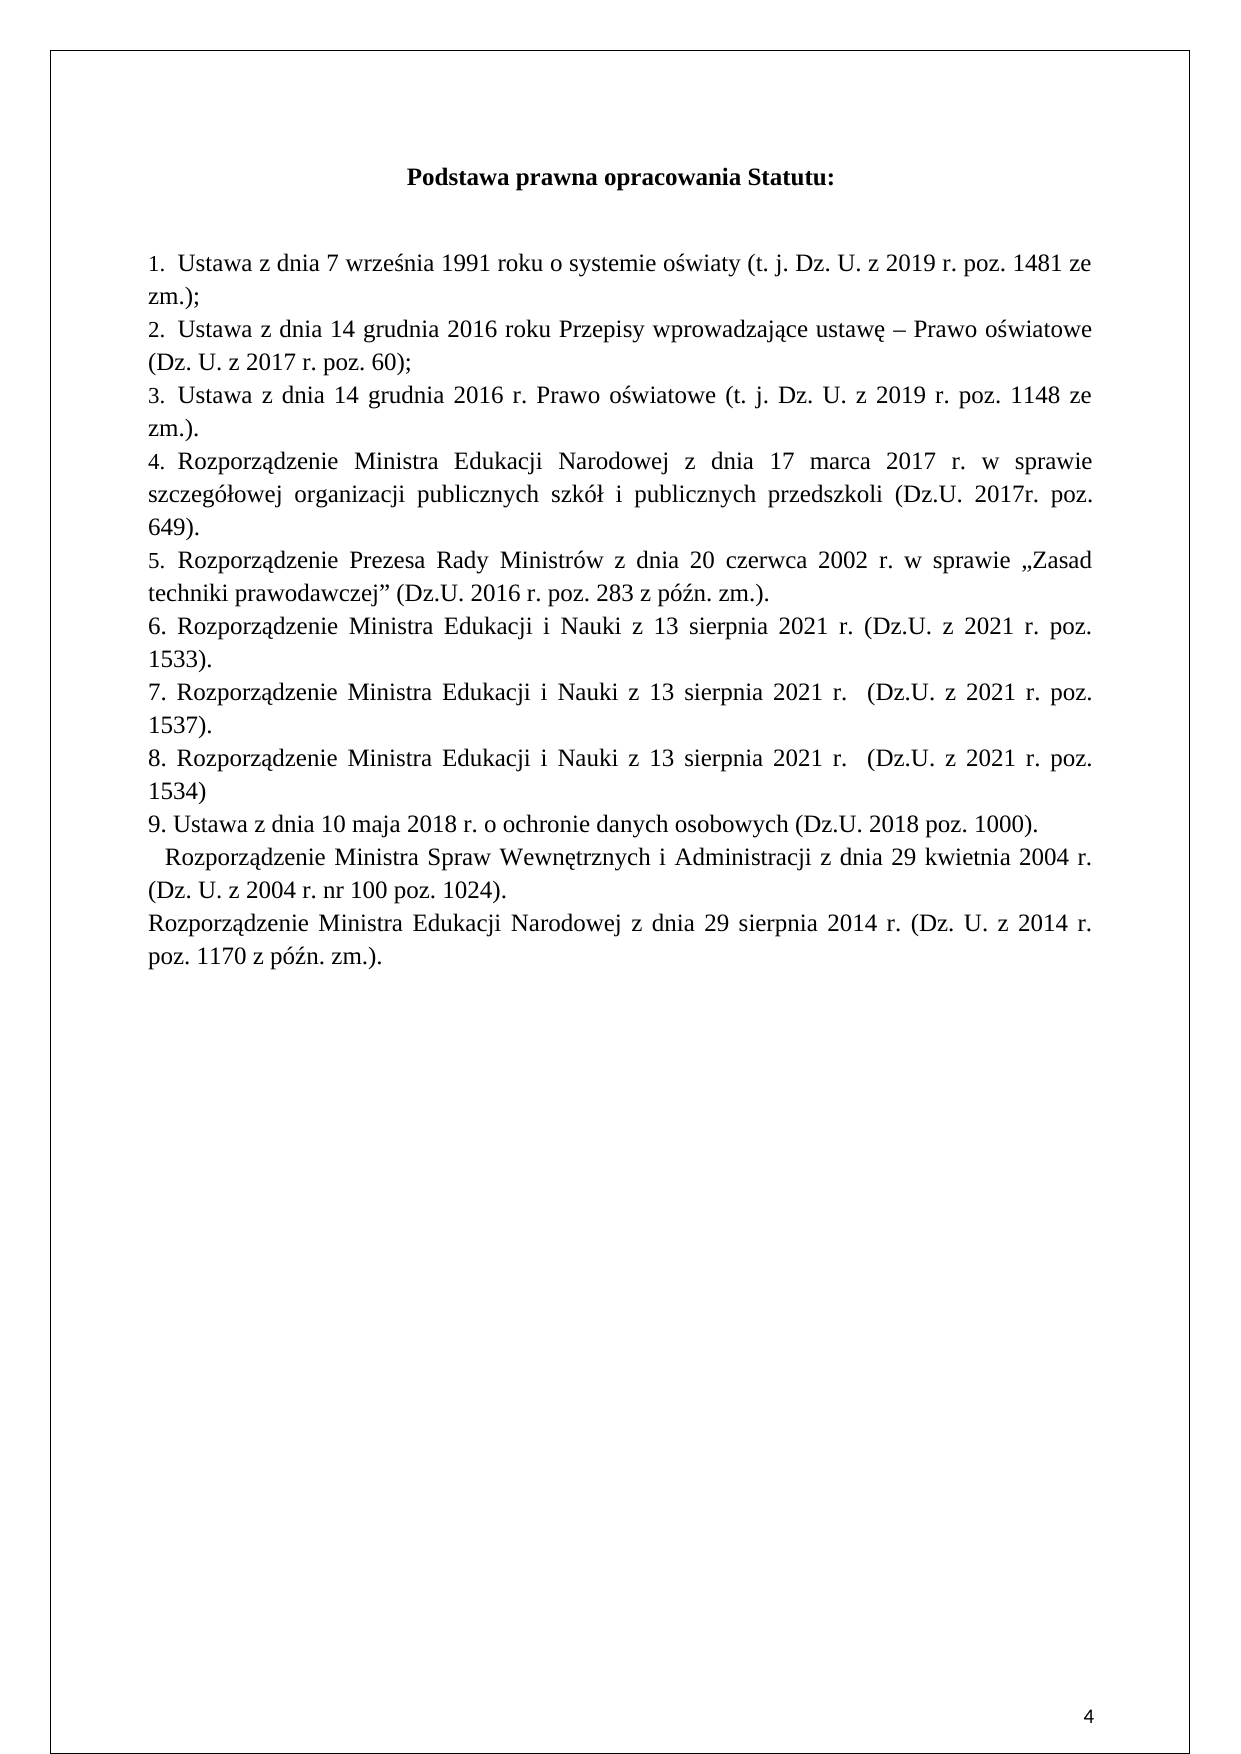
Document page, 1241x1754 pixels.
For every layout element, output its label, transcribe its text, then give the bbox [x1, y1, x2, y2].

text 6. Rozporządzenie Ministra Edukacji i Nauki z 13 sierpnia 2021 r. (Dz.U. z 2021 r. poz. 1533). [148, 611, 1094, 673]
list Ustawa z dnia 7 września 1991 roku o systemie oświaty (t. j. Dz. U. z 2019 r. poz. 1481 ze zm.); [148, 248, 1094, 310]
subtitle Podstawa prawna opracowania Statutu: [148, 162, 1094, 190]
text 7. Rozporządzenie Ministra Edukacji i Nauki z 13 sierpnia 2021 r. (Dz.U. z 2021 r. poz. 1537). [148, 677, 1094, 739]
list Rozporządzenie Ministra Edukacji Narodowej z dnia 17 marca 2017 r. w sprawie szczegółowej organizacji publicznych szkół i publicznych przedszkoli (Dz.U. 2017r. poz. 649). [148, 446, 1094, 541]
text Rozporządzenie Ministra Spraw Wewnętrznych i Administracji z dnia 29 kwietnia 2004 r. (Dz. U. z 2004 r. nr 100 poz. 1024). [148, 842, 1094, 904]
text Rozporządzenie Ministra Edukacji Narodowej z dnia 29 sierpnia 2014 r. (Dz. U. z 2014 r. poz. 1170 z późn. zm.). [148, 908, 1094, 970]
list Rozporządzenie Prezesa Rady Ministrów z dnia 20 czerwca 2002 r. w sprawie „Zasad techniki prawodawczej” (Dz.U. 2016 r. poz. 283 z późn. zm.). [148, 545, 1094, 607]
list Ustawa z dnia 14 grudnia 2016 roku Przepisy wprowadzające ustawę – Prawo oświatowe (Dz. U. z 2017 r. poz. 60); [148, 314, 1094, 376]
text 9. Ustawa z dnia 10 maja 2018 r. o ochronie danych osobowych (Dz.U. 2018 poz. 1000). [148, 809, 1094, 838]
list Ustawa z dnia 14 grudnia 2016 r. Prawo oświatowe (t. j. Dz. U. z 2019 r. poz. 1148 ze zm.). [148, 380, 1094, 442]
text 8. Rozporządzenie Ministra Edukacji i Nauki z 13 sierpnia 2021 r. (Dz.U. z 2021 r. poz. 1534) [148, 743, 1094, 805]
